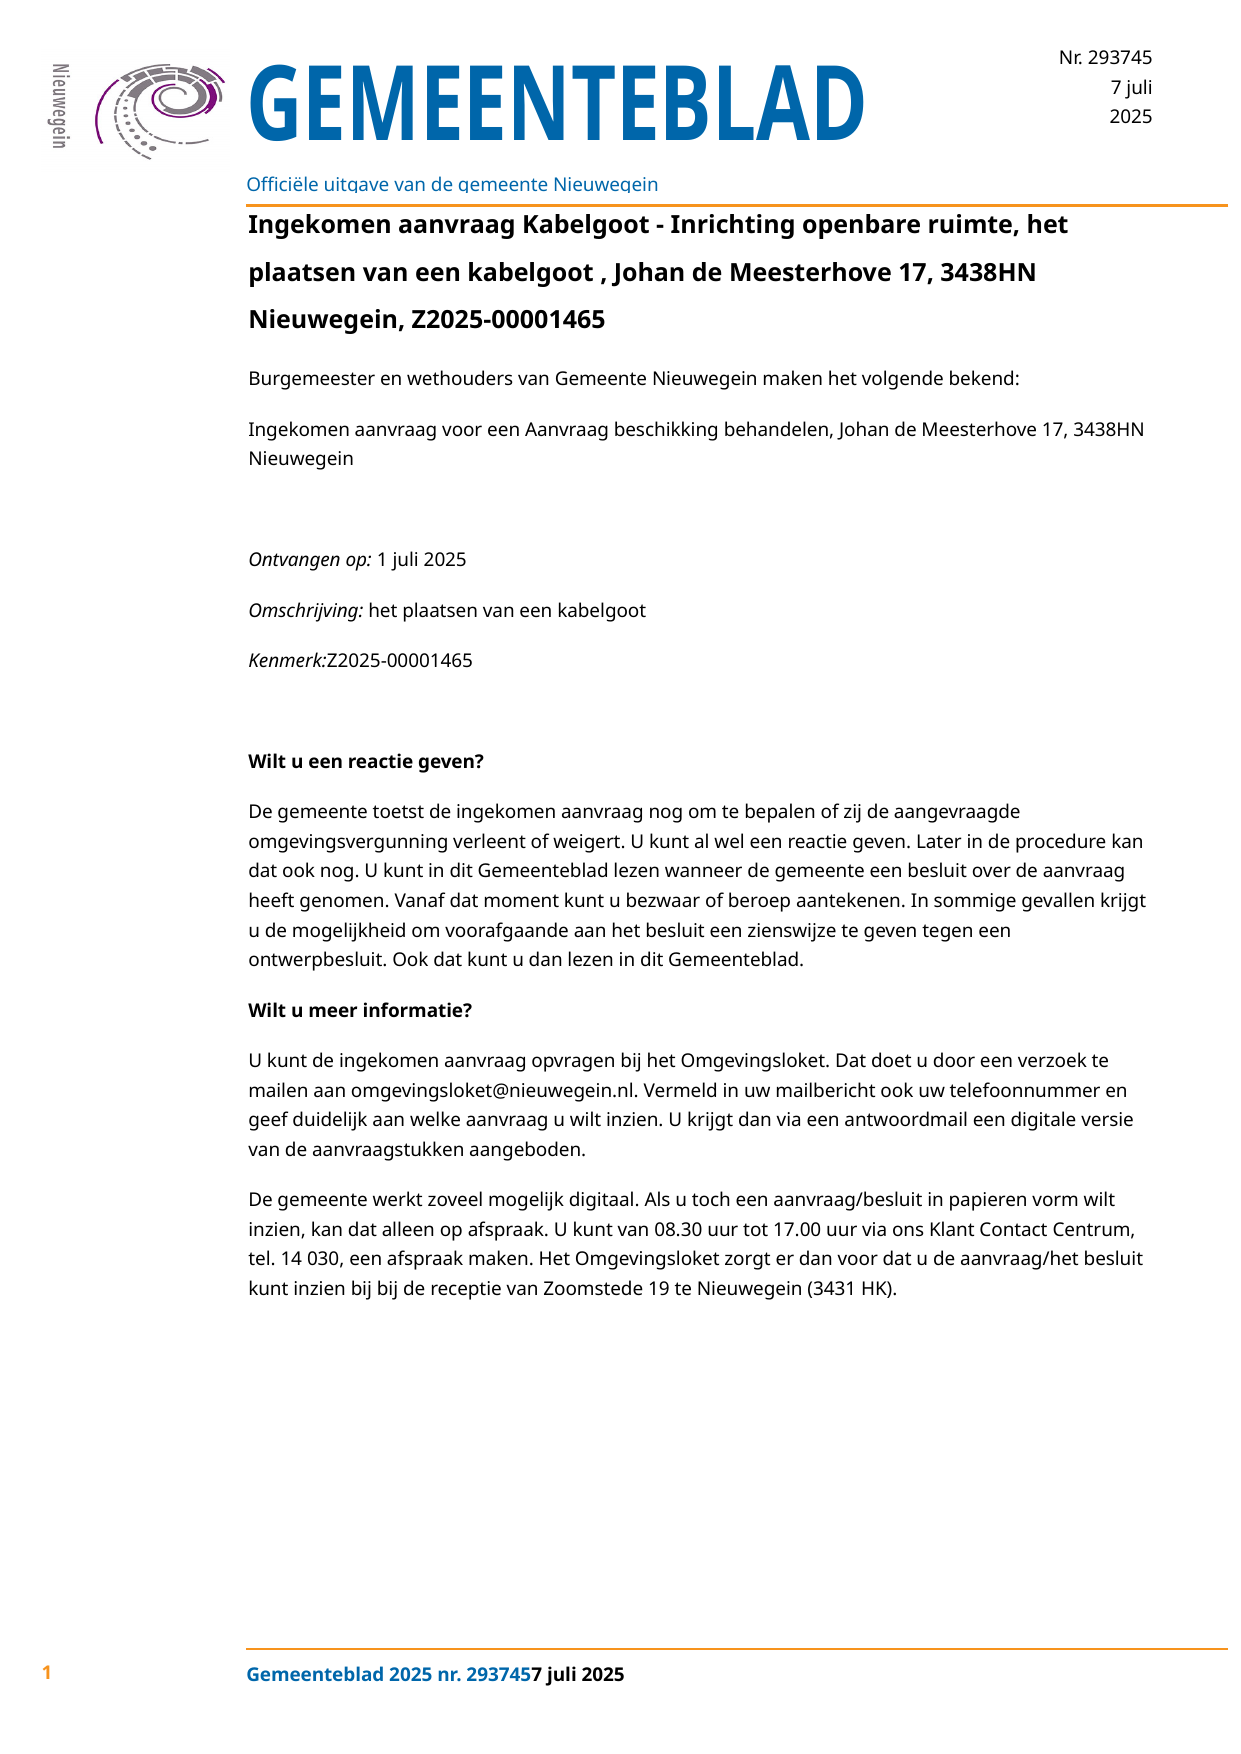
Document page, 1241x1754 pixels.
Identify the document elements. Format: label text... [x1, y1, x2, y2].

text Ontvangen op: 1 juli 2025 [248, 546, 1152, 572]
text Ingekomen aanvraag voor een Aanvraag beschikking behandelen, Johan de Meesterhove 17, 3438HN Nieuwegein [248, 416, 1152, 471]
text Ingekomen aanvraag Kabelgoot - Inrichting openbare ruimte, het plaatsen van een kabelgoot , Johan de Meesterhove 17, 3438HN Nieuwegein, Z2025-00001465 [248, 207, 1152, 336]
text Wilt u meer informatie? [248, 997, 1152, 1022]
text Wilt u een reactie geven? [248, 748, 1152, 774]
picture [41, 47, 231, 172]
text De gemeente werkt zoveel mogelijk digitaal. Als u toch een aanvraag/besluit in papieren vorm wilt inzien, kan dat alleen op afspraak. U kunt van 08.30 uur tot 17.00 uur via ons Klant Contact Centrum, tel. 14 030, een afspraak maken. Het Omgevingsloket zorgt er dan voor dat u de aanvraag/het besluit kunt inzien bij bij de receptie van Zoomstede 19 te Nieuwegein (3431 HK). [248, 1186, 1152, 1301]
text Omschrijving: het plaatsen van een kabelgoot [248, 597, 1152, 622]
text De gemeente toetst de ingekomen aanvraag nog om te bepalen of zij de aangevraagde omgevingsvergunning verleent of weigert. U kunt al wel een reactie geven. Later in de procedure kan dat ook nog. U kunt in dit Gemeenteblad lezen wanneer de gemeente een besluit over de aanvraag heeft genomen. Vanaf dat moment kunt u bezwaar of beroep aantekenen. In sommige gevallen krijgt u de mogelijkheid om voorafgaande aan het besluit een zienswijze te geven tegen een ontwerpbesluit. Ook dat kunt u dan lezen in dit Gemeenteblad. [248, 798, 1152, 972]
text Kenmerk:Z2025-00001465 [248, 647, 1152, 673]
text Burgemeester en wethouders van Gemeente Nieuwegein maken het volgende bekend: [248, 366, 1152, 391]
text U kunt de ingekomen aanvraag opvragen bij het Omgevingsloket. Dat doet u door een verzoek te mailen aan omgevingsloket@nieuwegein.nl. Vermeld in uw mailbericht ook uw telefoonnummer en geef duidelijk aan welke aanvraag u wilt inzien. U krijgt dan via een antwoordmail een digitale versie van de aanvraagstukken aangeboden. [248, 1047, 1152, 1162]
